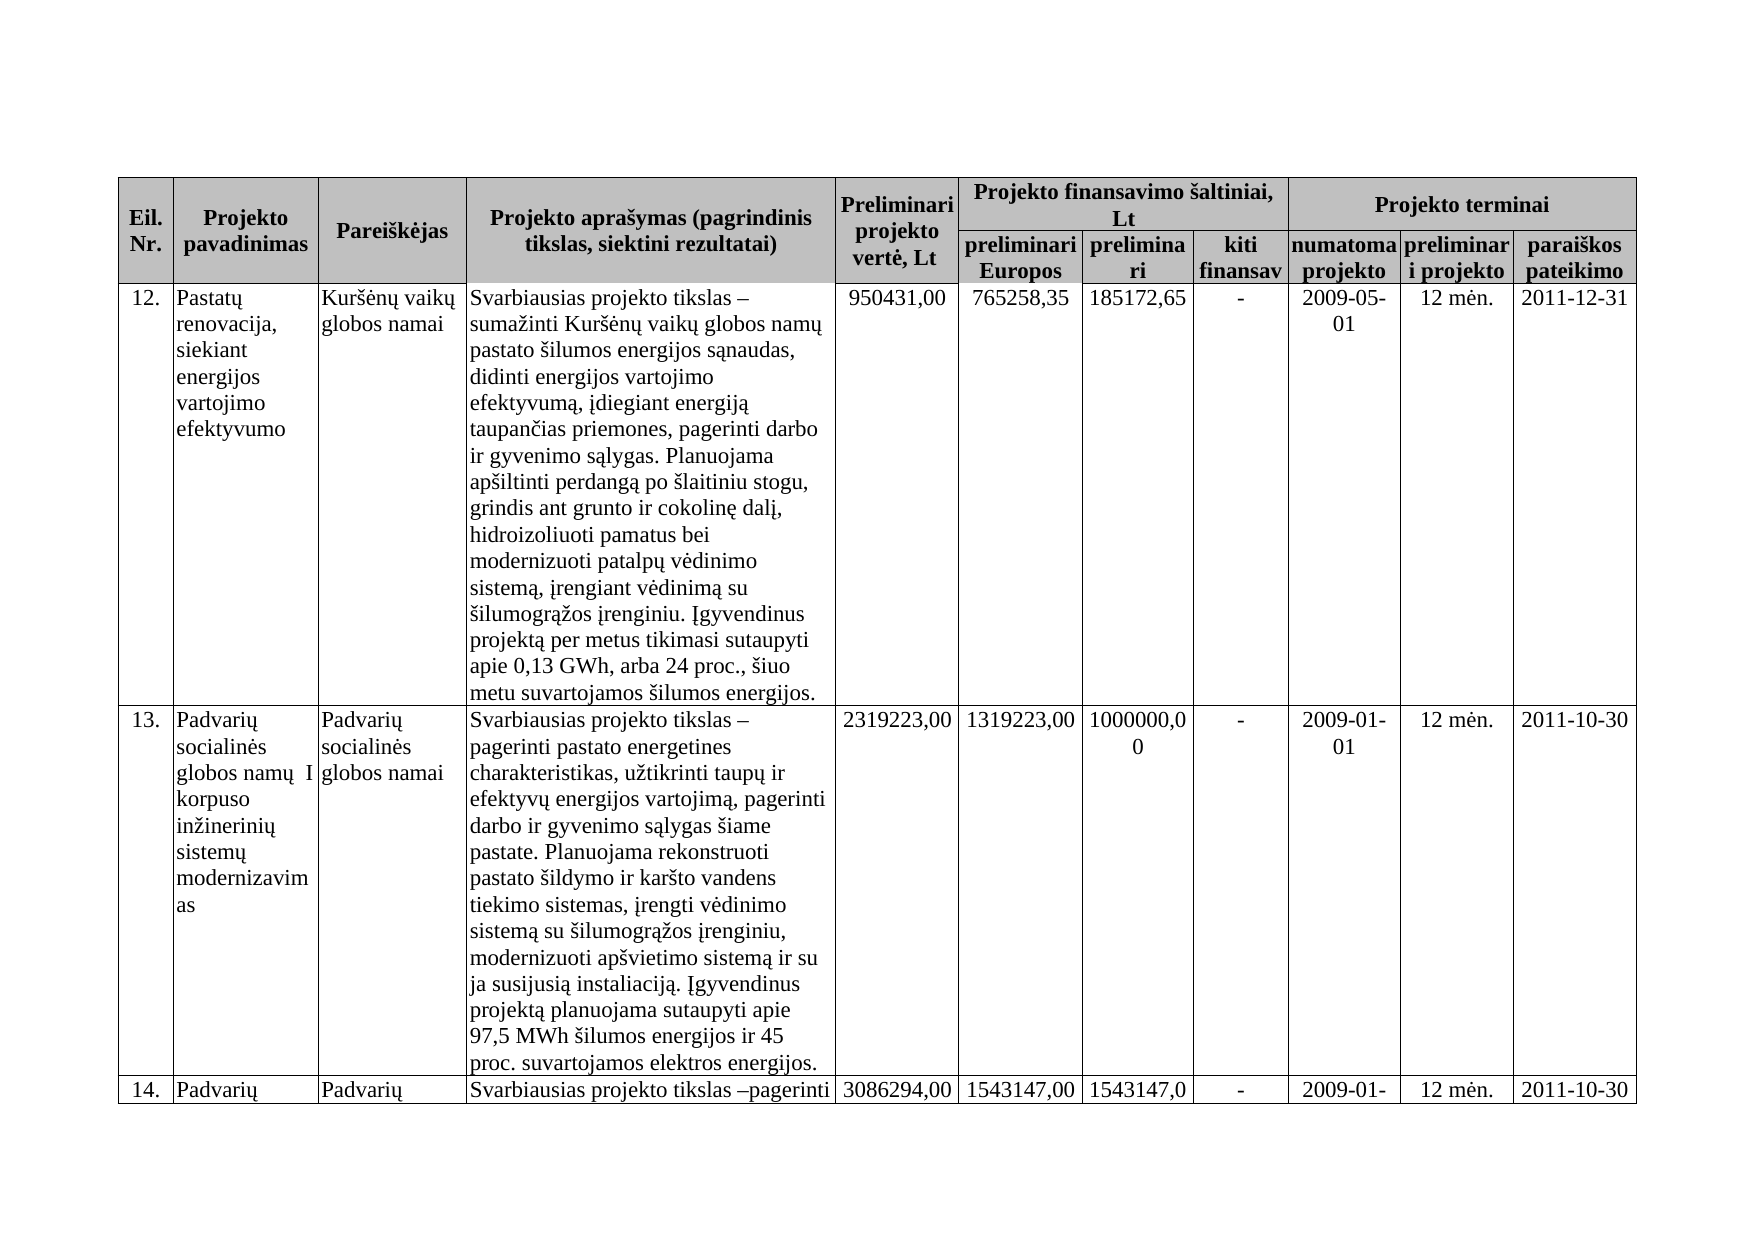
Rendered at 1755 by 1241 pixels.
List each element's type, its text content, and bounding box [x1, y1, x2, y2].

table_cell Padvarių socialinės globos namai [319, 706, 466, 1075]
table_cell kiti finansavimo šaltiniai, Lt [1194, 231, 1288, 283]
table_cell 950431,00 [836, 284, 958, 705]
table_cell 2011-10-30 [1514, 706, 1636, 1075]
table_cell 12 mėn. [1401, 706, 1513, 1075]
table_cell 1000000,00 [1083, 706, 1193, 1075]
table_cell 12 mėn. [1401, 284, 1513, 705]
table_header Preliminari projekto vertė, Lt [836, 178, 958, 283]
table_cell 1319223,00 [959, 706, 1082, 1075]
table_cell 12 mėn. [1401, 1076, 1513, 1103]
table_cell 2009-05-01 [1289, 284, 1400, 705]
table_cell preliminari projekto veiklų įgyvendinimo trukmė [1401, 231, 1513, 283]
table_cell Padvarių socialinės globos namų I korpuso inžinerinių sistemų modernizavimas [174, 706, 318, 1075]
table_header Projekto terminai [1289, 178, 1636, 230]
table_cell paraiškos pateikimo įgyvendinančiajai institucijai terminas [1514, 231, 1636, 283]
table_cell 2319223,00 [836, 706, 958, 1075]
table_cell 12. [119, 284, 173, 705]
table_cell Svarbiausias projekto tikslas – sumažinti Kuršėnų vaikų globos namų pastato šilumos energijos sąnaudas, didinti energijos vartojimo efektyvumą, įdiegiant energiją taupančias priemones, pagerinti darbo ir gyvenimo sąlygas. Planuojama apšiltinti perdangą po šlaitiniu stogu, grindis ant grunto ir cokolinę dalį, hidroizoliuoti pamatus bei modernizuoti patalpų vėdinimo sistemą, įrengiant vėdinimą su šilumogrąžos įrenginiu. Įgyvendinus projektą per metus tikimasi sutaupyti apie 0,13 GWh, arba 24 proc., šiuo metu suvartojamos šilumos energijos. [467, 283, 835, 705]
table_header Projekto pavadinimas [174, 178, 318, 283]
table_header Eil. Nr. [119, 178, 173, 283]
table_cell 1543147,00 [959, 1076, 1082, 1103]
table_cell - [1194, 284, 1288, 705]
table_cell numatoma projekto veiklų įgyvendinimo pradžia [1289, 231, 1400, 283]
table_cell 185172,65 [1083, 284, 1193, 705]
table_cell Svarbiausias projekto tikslas –pagerinti [467, 1076, 835, 1103]
table_cell - [1194, 1076, 1288, 1103]
table_cell preliminari Europos Sąjungos fondų lėšų suma, Lt [959, 231, 1082, 283]
table_cell 765258,35 [959, 283, 1082, 705]
table_cell preliminari valstybės biudžeto lėšų suma, Lt [1083, 231, 1193, 283]
table_cell 2011-10-30 [1514, 1076, 1636, 1103]
table_cell 2009-01- [1289, 1076, 1400, 1103]
table_header Projekto aprašymas (pagrindinis tikslas, siektini rezultatai) [467, 178, 835, 283]
table_cell Kuršėnų vaikų globos namai [319, 284, 466, 705]
table_cell - [1194, 706, 1288, 1075]
table_cell 2009-01-01 [1289, 706, 1400, 1075]
table_header Pareiškėjas [319, 178, 466, 283]
table_cell 2011-12-31 [1514, 284, 1636, 705]
table_cell Padvarių [174, 1076, 318, 1103]
table_cell 13. [119, 706, 173, 1075]
table_cell Padvarių [319, 1076, 466, 1103]
table_cell 1543147,0 [1083, 1076, 1193, 1103]
table_cell Pastatų renovacija, siekiant energijos vartojimo efektyvumo [174, 284, 318, 705]
table_cell Svarbiausias projekto tikslas – pagerinti pastato energetines charakteristikas, užtikrinti taupų ir efektyvų energijos vartojimą, pagerinti darbo ir gyvenimo sąlygas šiame pastate. Planuojama rekonstruoti pastato šildymo ir karšto vandens tiekimo sistemas, įrengti vėdinimo sistemą su šilumogrąžos įrenginiu, modernizuoti apšvietimo sistemą ir su ja susijusią instaliaciją. Įgyvendinus projektą planuojama sutaupyti apie 97,5 MWh šilumos energijos ir 45 proc. suvartojamos elektros energijos. [467, 706, 835, 1075]
table_header Projekto finansavimo šaltiniai, Lt [959, 178, 1288, 230]
table_cell 14. [119, 1076, 173, 1103]
table_cell 3086294,00 [836, 1076, 958, 1103]
